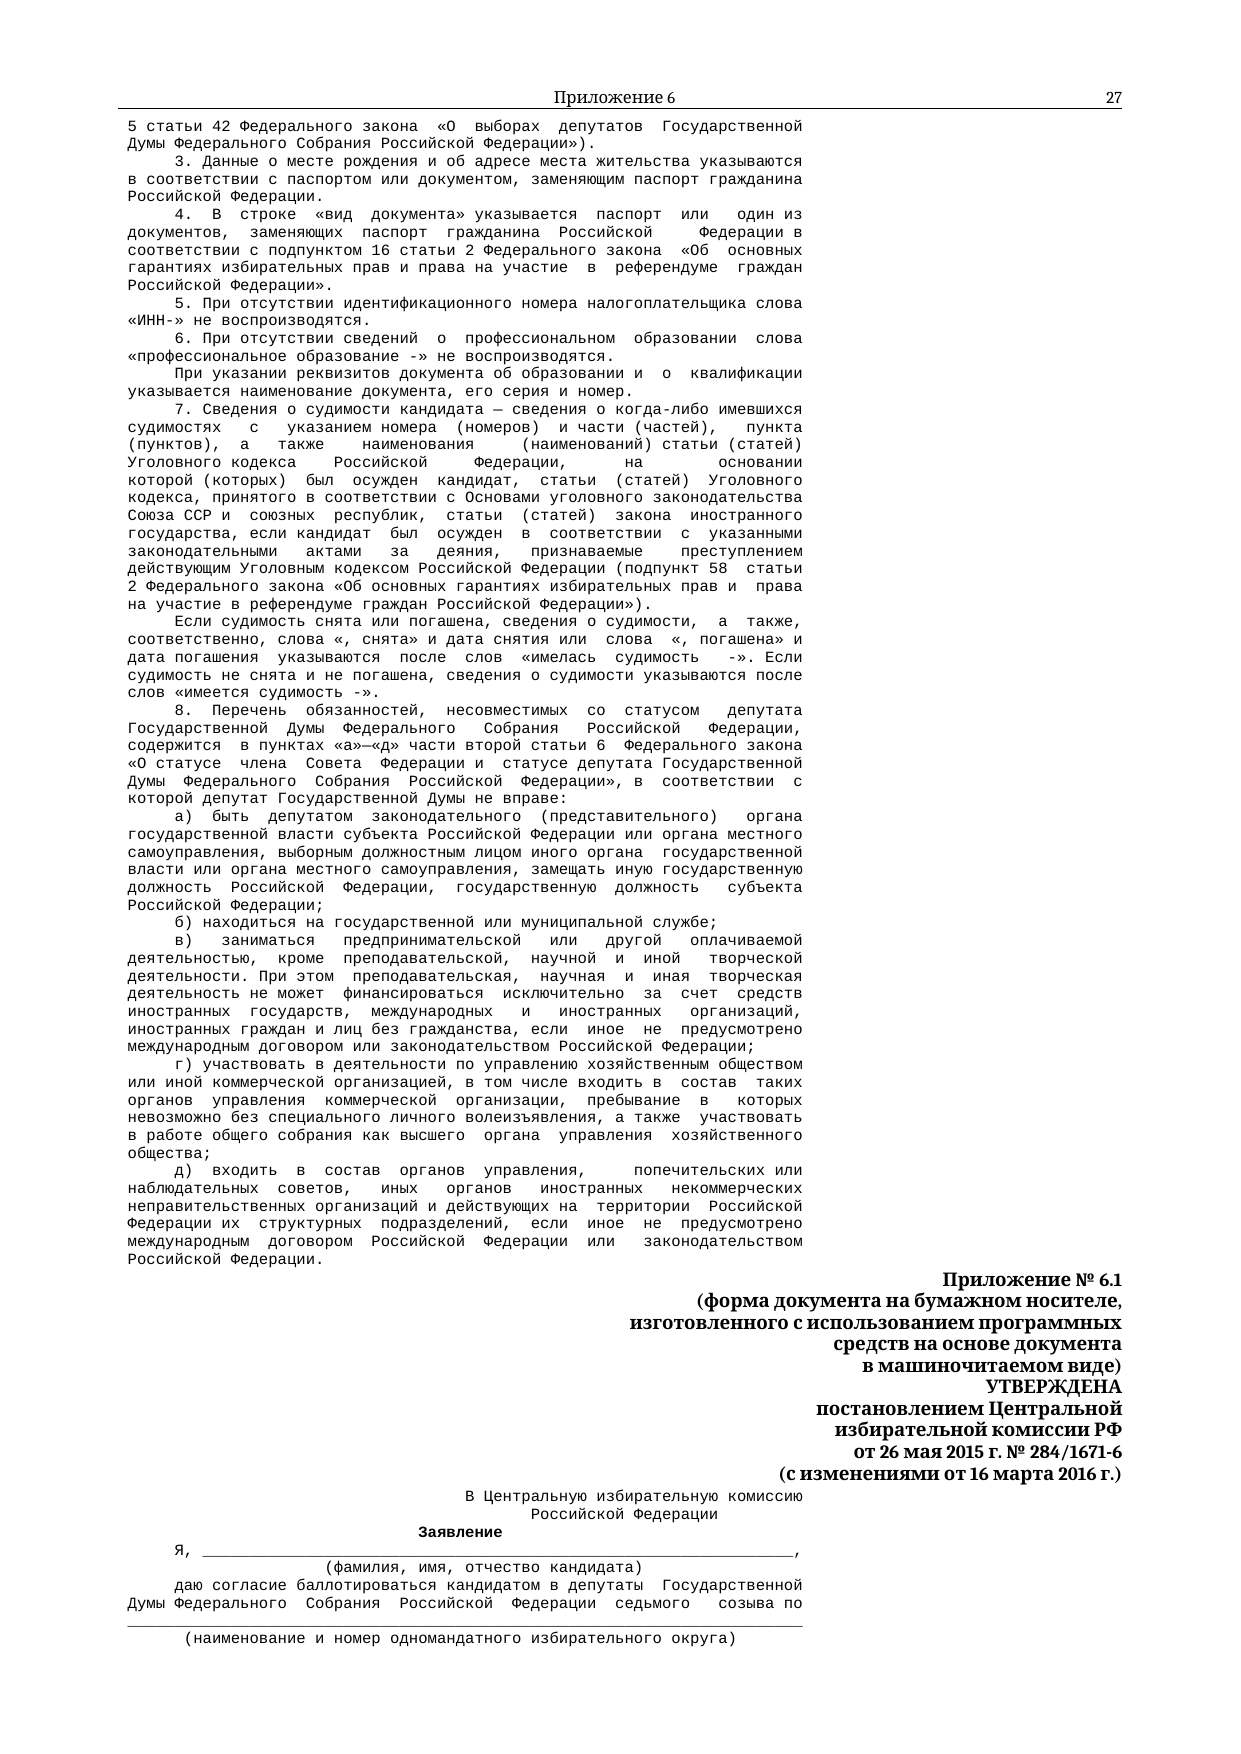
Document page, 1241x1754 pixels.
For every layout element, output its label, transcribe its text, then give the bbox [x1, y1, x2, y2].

text Федерации их структурных подразделений, если иное не предусмотрено [118, 1216, 1122, 1234]
text действующим Уголовным кодексом Российской Федерации (подпункт 58 статьи [118, 561, 1122, 578]
text Российской Федерации. [118, 1251, 1122, 1269]
text (наименование и номер одномандатного избирательного округа) [118, 1631, 1122, 1648]
text слов «имеется судимость -». [118, 685, 1122, 702]
text на участие в референдуме граждан Российской Федерации»). [118, 596, 1122, 614]
text Если судимость снята или погашена, сведения о судимости, а также, [118, 614, 1122, 632]
text Думы Федерального Собрания Российской Федерации седьмого созыва по [118, 1595, 1122, 1613]
text содержится в пунктах «а»—«д» части второй статьи 6 Федерального закона [118, 738, 1122, 756]
text В Центральную избирательную комиссию [118, 1489, 1122, 1507]
text 6. При отсутствии сведений о профессиональном образовании слова [118, 331, 1122, 348]
text которой (которых) был осужден кандидат, статьи (статей) Уголовного [118, 472, 1122, 490]
text Российской Федерации [118, 1507, 1122, 1524]
text органов управления коммерческой организации, пребывание в которых [118, 1092, 1122, 1110]
text (фамилия, имя, отчество кандидата) [118, 1560, 1122, 1577]
text Уголовного кодекса Российской Федерации, на основании [118, 454, 1122, 472]
text Заявление [118, 1524, 1122, 1542]
text Я, _______________________________________________________________, [118, 1542, 1122, 1560]
text международным договором Российской Федерации или законодательством [118, 1234, 1122, 1251]
text в) заниматься предпринимательской или другой оплачиваемой [118, 933, 1122, 950]
text (пунктов), а также наименования (наименований) статьи (статей) [118, 437, 1122, 454]
text или иной коммерческой организацией, в том числе входить в состав таких [118, 1074, 1122, 1092]
text государственной власти субъекта Российской Федерации или органа местного [118, 826, 1122, 844]
text Приложение № 6.1 (форма документа на бумажном носителе, изготовленного с использованием программных средств на основе документа в машиночитаемом виде) УТВЕРЖДЕНА постановлением Центральной избирательной комиссии РФ от 26 мая 2015 г. № 284/1671-6 (с изменениями от 16 марта 2016 г.) [118, 1269, 1122, 1485]
text неправительственных организаций и действующих на территории Российской [118, 1198, 1122, 1216]
text деятельности. При этом преподавательская, научная и иная творческая [118, 968, 1122, 986]
text указывается наименование документа, его серия и номер. [118, 384, 1122, 401]
text а) быть депутатом законодательного (представительного) органа [118, 809, 1122, 826]
text дата погашения указываются после слов «имелась судимость -». Если [118, 649, 1122, 667]
text Российской Федерации. [118, 189, 1122, 207]
text Российской Федерации». [118, 277, 1122, 295]
text кодекса, принятого в соответствии с Основами уголовного законодательства [118, 490, 1122, 508]
text деятельностью, кроме преподавательской, научной и иной творческой [118, 950, 1122, 968]
text 3. Данные о месте рождения и об адресе места жительства указываются [118, 153, 1122, 171]
text 5 статьи 42 Федерального закона «О выборах депутатов Государственной [118, 118, 1122, 136]
text иностранных граждан и лиц без гражданства, если иное не предусмотрено [118, 1021, 1122, 1039]
text «О статусе члена Совета Федерации и статусе депутата Государственной [118, 756, 1122, 773]
text даю согласие баллотироваться кандидатом в депутаты Государственной [118, 1577, 1122, 1595]
text которой депутат Государственной Думы не вправе: [118, 791, 1122, 809]
text наблюдательных советов, иных органов иностранных некоммерческих [118, 1181, 1122, 1198]
text иностранных государств, международных и иностранных организаций, [118, 1003, 1122, 1021]
text 8. Перечень обязанностей, несовместимых со статусом депутата [118, 702, 1122, 720]
text Российской Федерации; [118, 897, 1122, 915]
text 4. В строке «вид документа» указывается паспорт или один из [118, 207, 1122, 224]
text самоуправления, выборным должностным лицом иного органа государственной [118, 844, 1122, 862]
text «ИНН-» не воспроизводятся. [118, 313, 1122, 331]
text б) находиться на государственной или муниципальной службе; [118, 915, 1122, 933]
text документов, заменяющих паспорт гражданина Российской Федерации в [118, 224, 1122, 242]
text международным договором или законодательством Российской Федерации; [118, 1039, 1122, 1057]
text судимость не снята и не погашена, сведения о судимости указываются после [118, 667, 1122, 685]
text Думы Федерального Собрания Российской Федерации», в соответствии с [118, 773, 1122, 791]
text законодательными актами за деяния, признаваемые преступлением [118, 543, 1122, 561]
text соответственно, слова «, снята» и дата снятия или слова «, погашена» и [118, 632, 1122, 649]
text Государственной Думы Федерального Собрания Российской Федерации, [118, 720, 1122, 738]
text власти или органа местного самоуправления, замещать иную государственную [118, 862, 1122, 879]
text в соответствии с паспортом или документом, заменяющим паспорт гражданина [118, 171, 1122, 189]
text невозможно без специального личного волеизъявления, а также участвовать [118, 1110, 1122, 1127]
text гарантиях избирательных прав и права на участие в референдуме граждан [118, 260, 1122, 277]
text соответствии с подпунктом 16 статьи 2 Федерального закона «Об основных [118, 242, 1122, 260]
text государства, если кандидат был осужден в соответствии с указанными [118, 525, 1122, 543]
text «профессиональное образование -» не воспроизводятся. [118, 348, 1122, 366]
text судимостях с указанием номера (номеров) и части (частей), пункта [118, 419, 1122, 437]
text общества; [118, 1145, 1122, 1163]
text ________________________________________________________________________ [118, 1613, 1122, 1631]
text 2 Федерального закона «Об основных гарантиях избирательных прав и права [118, 578, 1122, 596]
text Думы Федерального Собрания Российской Федерации»). [118, 136, 1122, 153]
text в работе общего собрания как высшего органа управления хозяйственного [118, 1127, 1122, 1145]
text 5. При отсутствии идентификационного номера налогоплательщика слова [118, 295, 1122, 313]
text должность Российской Федерации, государственную должность субъекта [118, 879, 1122, 897]
text г) участвовать в деятельности по управлению хозяйственным обществом [118, 1057, 1122, 1074]
text 7. Сведения о судимости кандидата — сведения о когда-либо имевшихся [118, 401, 1122, 419]
text д) входить в состав органов управления, попечительских или [118, 1163, 1122, 1181]
text При указании реквизитов документа об образовании и о квалификации [118, 366, 1122, 384]
text Союза ССР и союзных республик, статьи (статей) закона иностранного [118, 508, 1122, 525]
text деятельность не может финансироваться исключительно за счет средств [118, 986, 1122, 1003]
